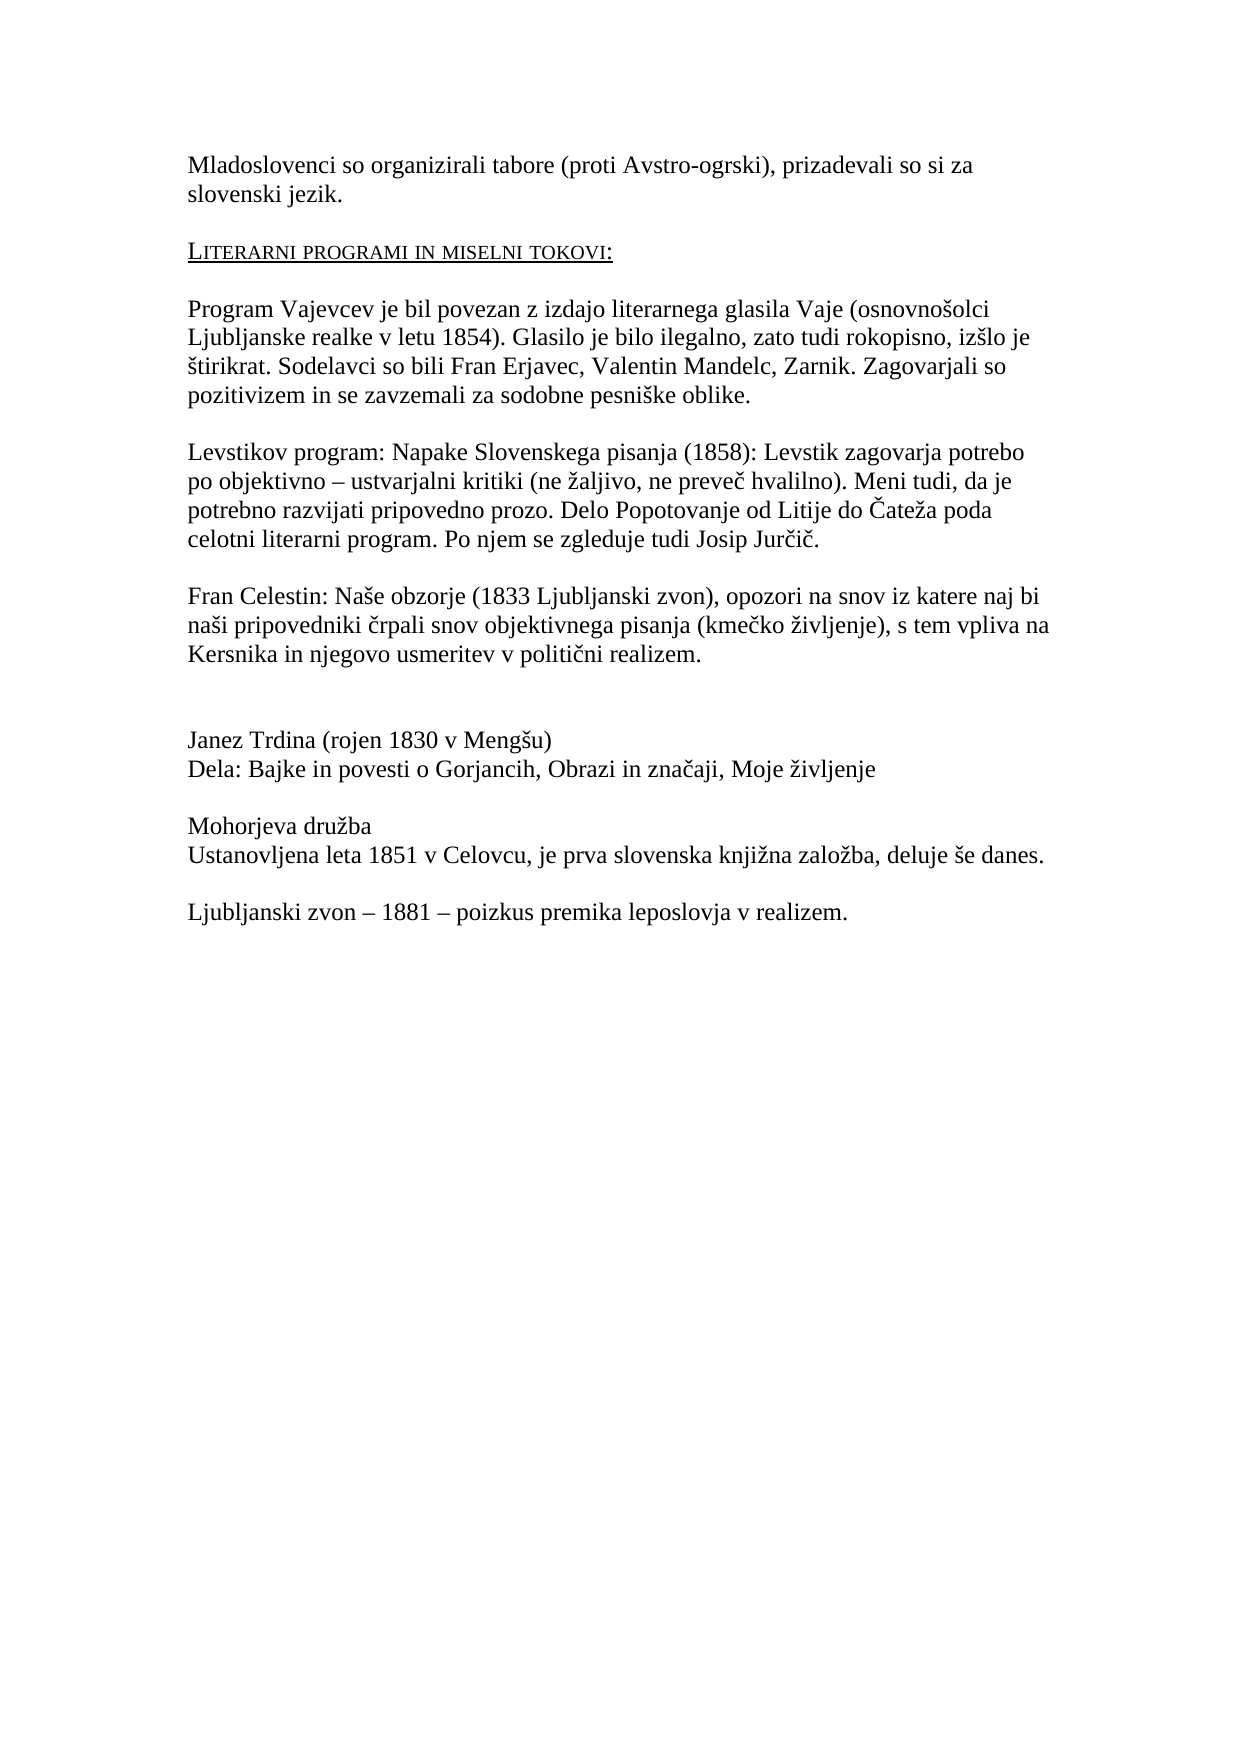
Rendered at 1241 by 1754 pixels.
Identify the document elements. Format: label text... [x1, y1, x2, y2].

text Fran Celestin: Naše obzorje (1833 Ljubljanski zvon), opozori na snov iz katere naj bi naši pripovedniki črpali snov objektivnega pisanja (kmečko življenje), s tem vpliva na Kersnika in njegovo usmeritev v politični realizem. [187, 581, 1053, 667]
text Ljubljanski zvon – 1881 – poizkus premika leposlovja v realizem. [187, 897, 1053, 926]
text Program Vajevcev je bil povezan z izdajo literarnega glasila Vaje (osnovnošolci Ljubljanske realke v letu 1854). Glasilo je bilo ilegalno, zato tudi rokopisno, izšlo je štirikrat. Sodelavci so bili Fran Erjavec, Valentin Mandelc, Zarnik. Zagovarjali so pozitivizem in se zavzemali za sodobne pesniške oblike. [187, 294, 1053, 409]
text Ustanovljena leta 1851 v Celovcu, je prva slovenska knjižna založba, deluje še danes. [187, 840, 1053, 869]
text Mohorjeva družba [187, 811, 1053, 840]
text Janez Trdina (rojen 1830 v Mengšu) [187, 725, 1053, 754]
text Mladoslovenci so organizirali tabore (proti Avstro-ogrski), prizadevali so si za slovenski jezik. [187, 150, 1053, 207]
text Dela: Bajke in povesti o Gorjancih, Obrazi in značaji, Moje življenje [187, 754, 1053, 782]
text Literarni programi in miselni tokovi: [187, 236, 1053, 265]
text Levstikov program: Napake Slovenskega pisanja (1858): Levstik zagovarja potrebo po objektivno – ustvarjalni kritiki (ne žaljivo, ne preveč hvalilno). Meni tudi, da je potrebno razvijati pripovedno prozo. Delo Popotovanje od Litije do Čateža poda celotni literarni program. Po njem se zgleduje tudi Josip Jurčič. [187, 437, 1053, 552]
